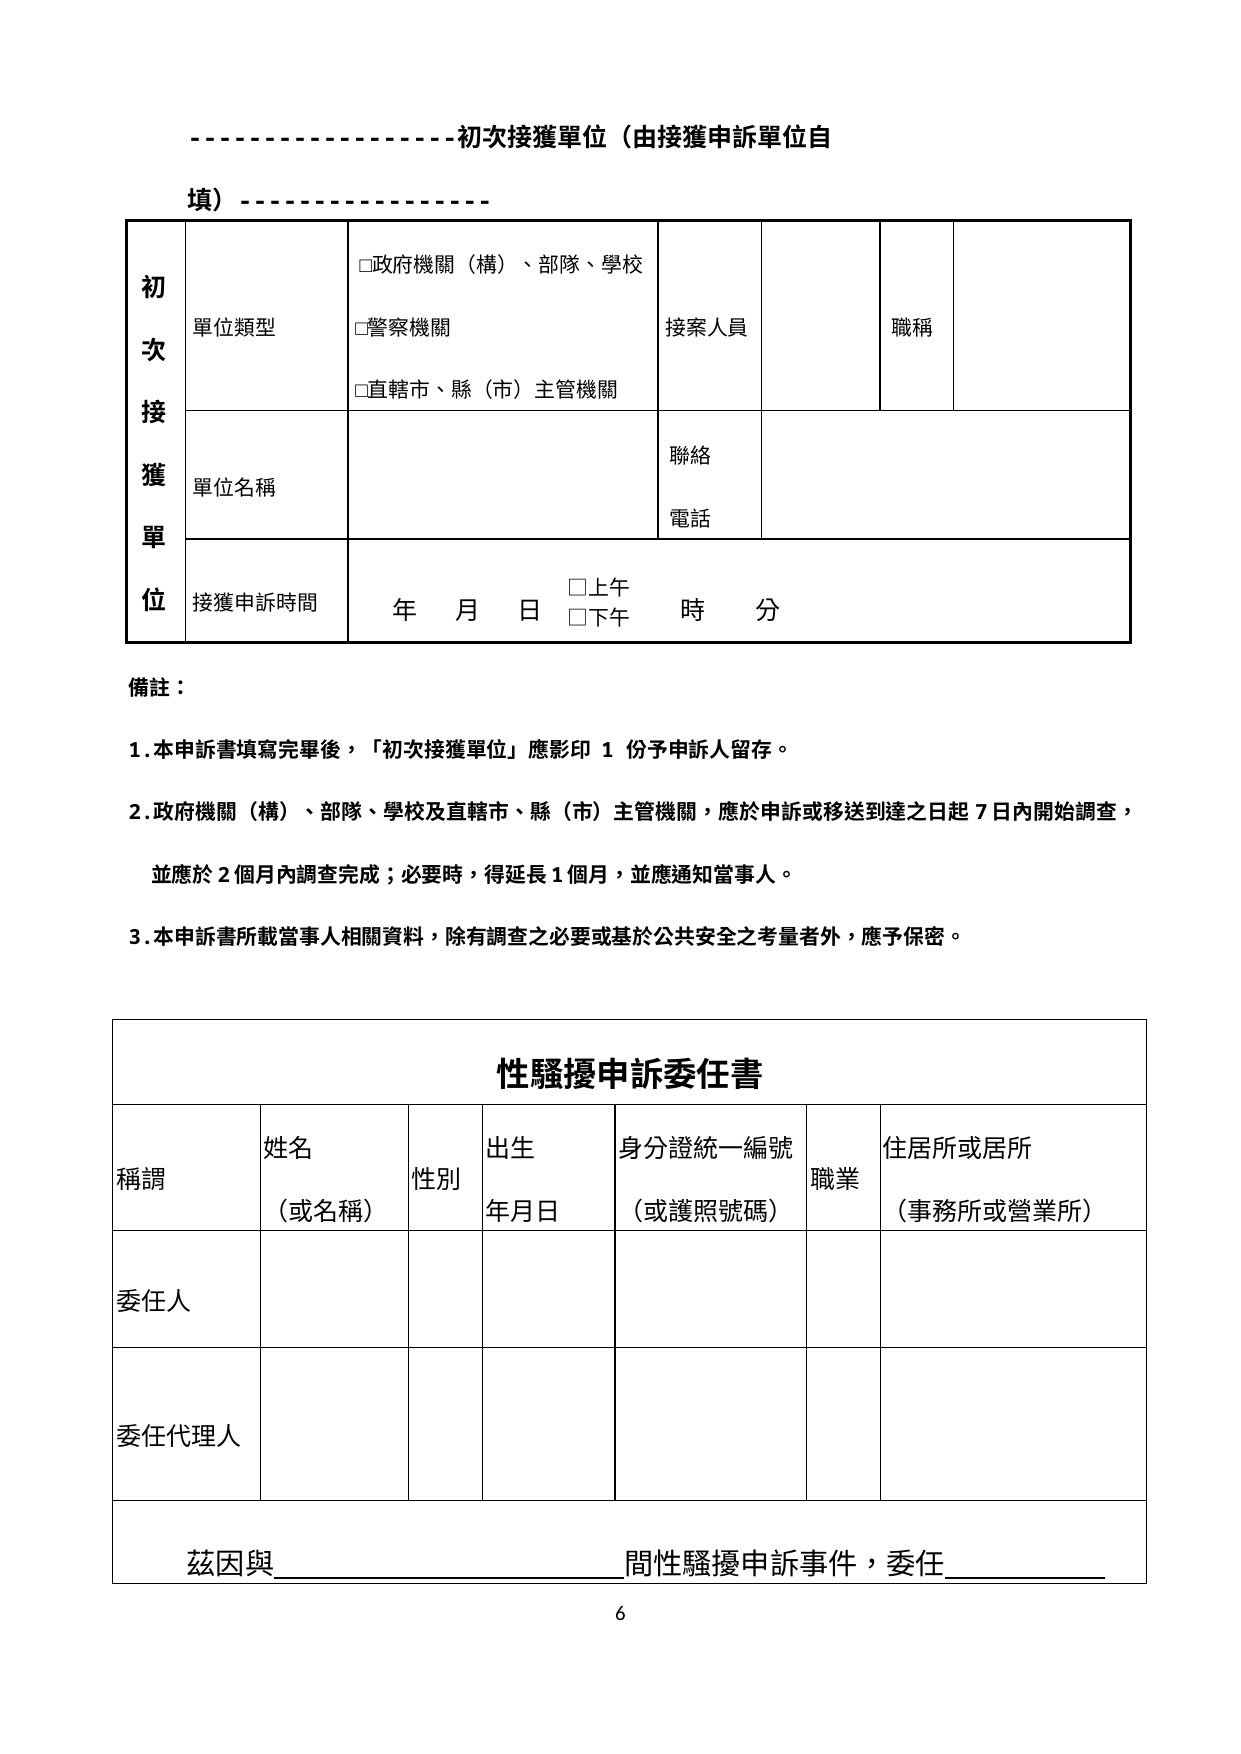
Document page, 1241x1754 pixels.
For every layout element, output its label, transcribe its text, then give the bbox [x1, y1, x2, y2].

table_cell 茲因與 間性騷擾申訴事件，委任 [113, 1501, 1146, 1582]
table_header 初次接獲單位 [128, 222, 185, 641]
table_cell 身分證統一編號 （或護照號碼） [616, 1105, 806, 1230]
table_cell [261, 1231, 408, 1347]
table_cell 聯絡 電話 [659, 411, 761, 538]
text 1.本申訴書填寫完畢後，「初次接獲單位」應影印 1 份予申訴人留存。 [128, 707, 1053, 769]
table_cell [807, 1231, 880, 1347]
text 備註： [128, 644, 1053, 707]
table_cell 委任人 [113, 1231, 260, 1347]
table_cell [483, 1231, 614, 1347]
table_cell [261, 1348, 408, 1500]
table_header 接案人員 [659, 222, 761, 410]
table_cell [881, 1348, 1146, 1500]
table_cell 職業 [807, 1105, 880, 1230]
text 3.本申訴書所載當事人相關資料，除有調查之必要或基於公共安全之考量者外，應予保密。 [128, 894, 1053, 957]
table_cell 性別 [409, 1105, 482, 1230]
table_header [762, 222, 879, 410]
table_cell [881, 1231, 1146, 1347]
table_cell 單位名稱 [186, 411, 347, 538]
text ------------------初次接獲單位（由接獲申訴單位自填）----------------- [187, 94, 1053, 219]
table_cell [807, 1348, 880, 1500]
table_cell [409, 1231, 482, 1347]
text 2.政府機關（構）、部隊、學校及直轄市、縣（市）主管機關，應於申訴或移送到達之日起7日內開始調查，並應於2個月內調查完成；必要時，得延長1個月，並應通知當事人。 [128, 769, 1117, 894]
table_cell [762, 411, 1129, 538]
table_header [954, 222, 1129, 410]
table_cell 稱謂 [113, 1105, 260, 1230]
table_header 職稱 [881, 222, 953, 410]
table_cell [349, 411, 657, 538]
table_header □政府機關（構）、部隊、學校 □警察機關 □直轄市、縣（市）主管機關 [349, 222, 657, 410]
table_cell 委任代理人 [113, 1348, 260, 1500]
table_cell 接獲申訴時間 [186, 540, 347, 641]
table_cell 住居所或居所 （事務所或營業所） [881, 1105, 1146, 1230]
table_cell [483, 1348, 614, 1500]
table_header 性騷擾申訴委任書 [113, 1020, 1146, 1104]
table_cell 出生 年月日 [483, 1105, 614, 1230]
table_cell 年 月 日 □上午□下午 時 分 [349, 540, 1129, 641]
table_cell [616, 1348, 806, 1500]
table_cell 姓名 （或名稱） [261, 1105, 408, 1230]
table_cell [616, 1231, 806, 1347]
table_cell [409, 1348, 482, 1500]
table_header 單位類型 [186, 222, 347, 410]
